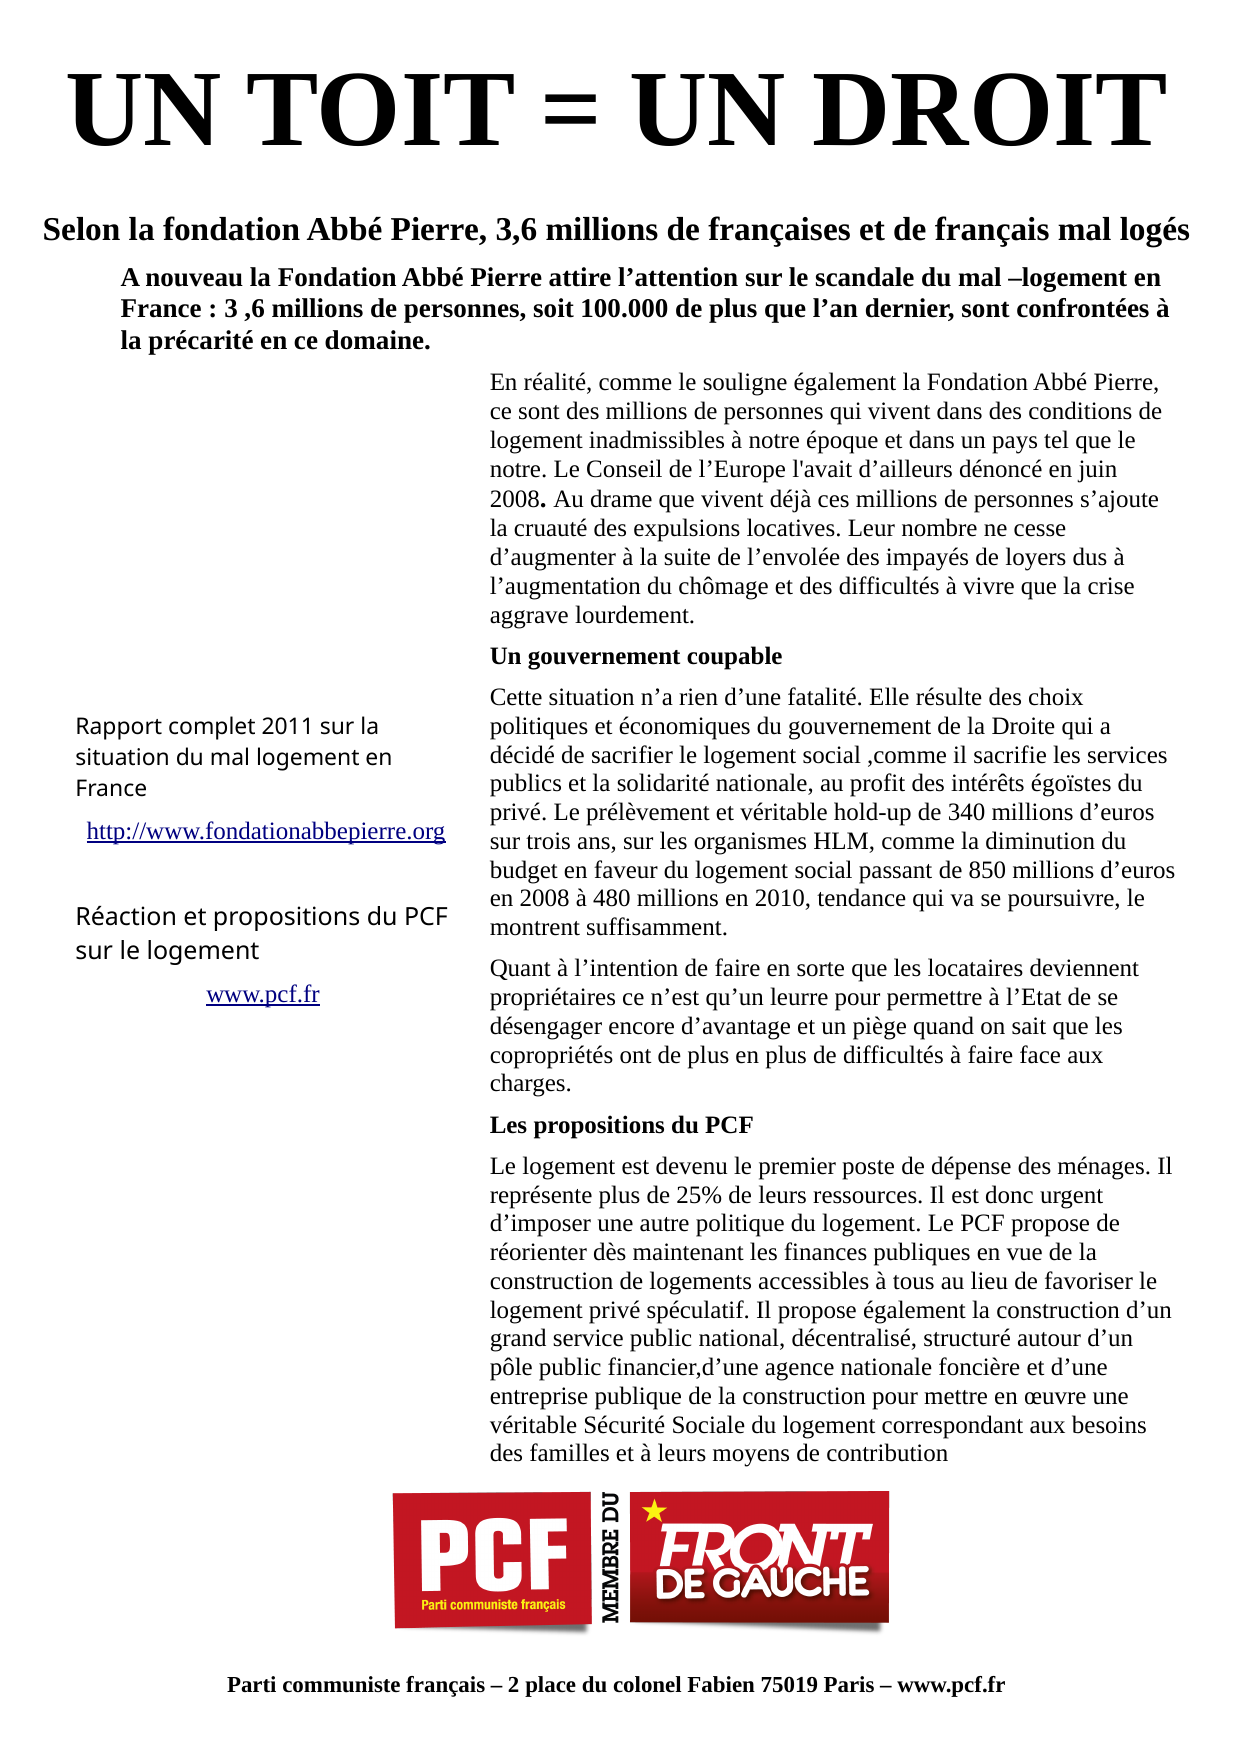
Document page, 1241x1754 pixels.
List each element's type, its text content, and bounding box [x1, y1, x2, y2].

subtitle UN TOIT = UN DROIT [53, 44, 1180, 168]
text http://www.fondationabbepierre.org [75, 816, 457, 845]
text Parti communiste français – 2 place du colonel Fabien 75019 Paris – www.pcf.fr [53, 1480, 1180, 1697]
text Cette situation n’a rien d’une fatalité. Elle résulte des choix politiques et économiques du gouvernement de la Droite qui a décidé de sacrifier le logement social ,comme il sacrifie les services publics et la solidarité nationale, au profit des intérêts égoïstes du privé. Le prélèvement et véritable hold-up de 340 millions d’euros sur trois ans, sur les organismes HLM, comme la diminution du budget en faveur du logement social passant de 850 millions d’euros en 2008 à 480 millions en 2010, tendance qui va se poursuivre, le montrent suffisamment. [489, 682, 1180, 941]
subtitle Selon la fondation Abbé Pierre, 3,6 millions de françaises et de français mal logés [37, 206, 1205, 249]
text Quant à l’intention de faire en sorte que les locataires deviennent propriétaires ce n’est qu’un leurre pour permettre à l’Etat de se désengager encore d’avantage et un piège quand on sait que les copropriétés ont de plus en plus de difficultés à faire face aux charges. [489, 953, 1180, 1097]
text Le logement est devenu le premier poste de dépense des ménages. Il représente plus de 25% de leurs ressources. Il est donc urgent d’imposer une autre politique du logement. Le PCF propose de réorienter dès maintenant les finances publiques en vue de la construction de logements accessibles à tous au lieu de favoriser le logement privé spéculatif. Il propose également la construction d’un grand service public national, décentralisé, structuré autour d’un pôle public financier,d’une agence nationale foncière et d’une entreprise publique de la construction pour mettre en œuvre une véritable Sécurité Sociale du logement correspondant aux besoins des familles et à leurs moyens de contribution [489, 1151, 1180, 1467]
text [75, 845, 457, 899]
text Un gouvernement coupable [489, 641, 1180, 670]
text Réaction et propositions du PCF sur le logement [75, 899, 457, 967]
text [75, 1008, 457, 1049]
picture [361, 1491, 922, 1671]
text www.pcf.fr [75, 979, 457, 1008]
text Les propositions du PCF [489, 1110, 1180, 1138]
text Rapport complet 2011 sur la situation du mal logement en France [75, 710, 457, 804]
text A nouveau la Fondation Abbé Pierre attire l’attention sur le scandale du mal –logement en France : 3 ,6 millions de personnes, soit 100.000 de plus que l’an dernier, sont confrontées à la précarité en ce domaine. [120, 261, 1180, 355]
text En réalité, comme le souligne également la Fondation Abbé Pierre, ce sont des millions de personnes qui vivent dans des conditions de logement inadmissibles à notre époque et dans un pays tel que le notre. Le Conseil de l’Europe l'avait d’ailleurs dénoncé en juin 2008. Au drame que vivent déjà ces millions de personnes s’ajoute la cruauté des expulsions locatives. Leur nombre ne cesse d’augmenter à la suite de l’envolée des impayés de loyers dus à l’augmentation du chômage et des difficultés à vivre que la crise aggrave lourdement. [489, 367, 1180, 628]
